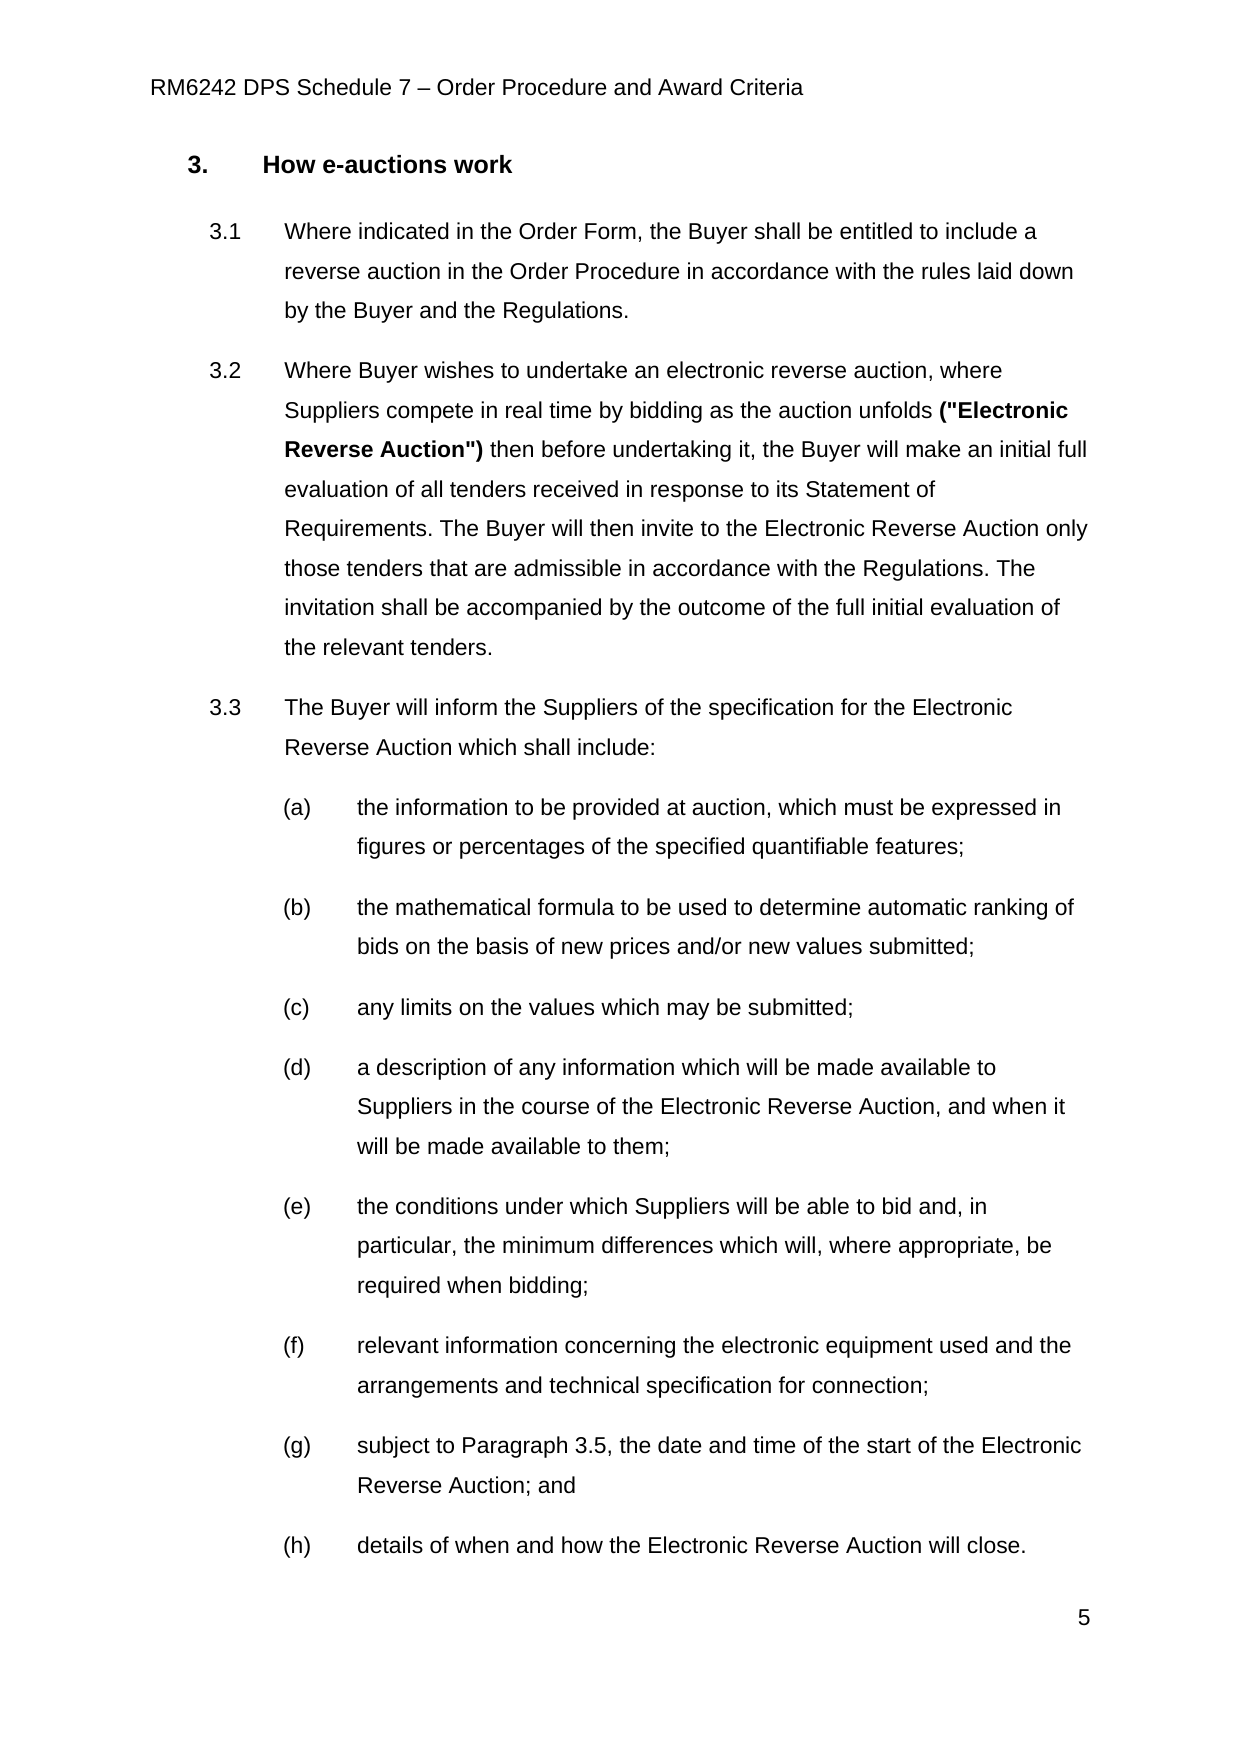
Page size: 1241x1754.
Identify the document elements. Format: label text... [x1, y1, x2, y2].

list the mathematical formula to be used to determine automatic ranking of bids on the basis of new prices and/or new values submitted; [283, 894, 1090, 959]
list relevant information concerning the electronic equipment used and the arrangements and technical specification for connection; [283, 1332, 1090, 1398]
list details of when and how the Electronic Reverse Auction will close. [283, 1532, 1090, 1558]
list the information to be provided at auction, which must be expressed in figures or percentages of the specified quantifiable features; [283, 794, 1090, 860]
list the conditions under which Suppliers will be able to bid and, in particular, the minimum differences which will, where appropriate, be required when bidding; [283, 1193, 1090, 1298]
list a description of any information which will be made available to Suppliers in the course of the Electronic Reverse Auction, and when it will be made available to them; [283, 1054, 1090, 1159]
list Where Buyer wishes to undertake an electronic reverse auction, where Suppliers compete in real time by bidding as the auction unfolds ("Electronic Reverse Auction") then before undertaking it, the Buyer will make an initial full evaluation of all tenders received in response to its Statement of Requirements. The Buyer will then invite to the Electronic Reverse Auction only those tenders that are admissible in accordance with the Regulations. The invitation shall be accompanied by the outcome of the full initial evaluation of the relevant tenders. [209, 357, 1090, 660]
list Where indicated in the Order Form, the Buyer shall be entitled to include a reverse auction in the Order Procedure in accordance with the rules laid down by the Buyer and the Regulations. [209, 218, 1090, 323]
subtitle How e-auctions work [187, 150, 1090, 179]
list The Buyer will inform the Suppliers of the specification for the Electronic Reverse Auction which shall include: [209, 694, 1090, 760]
list any limits on the values which may be submitted; [283, 993, 1090, 1020]
list subject to Paragraph 3.5, the date and time of the start of the Electronic Reverse Auction; and [283, 1432, 1090, 1498]
